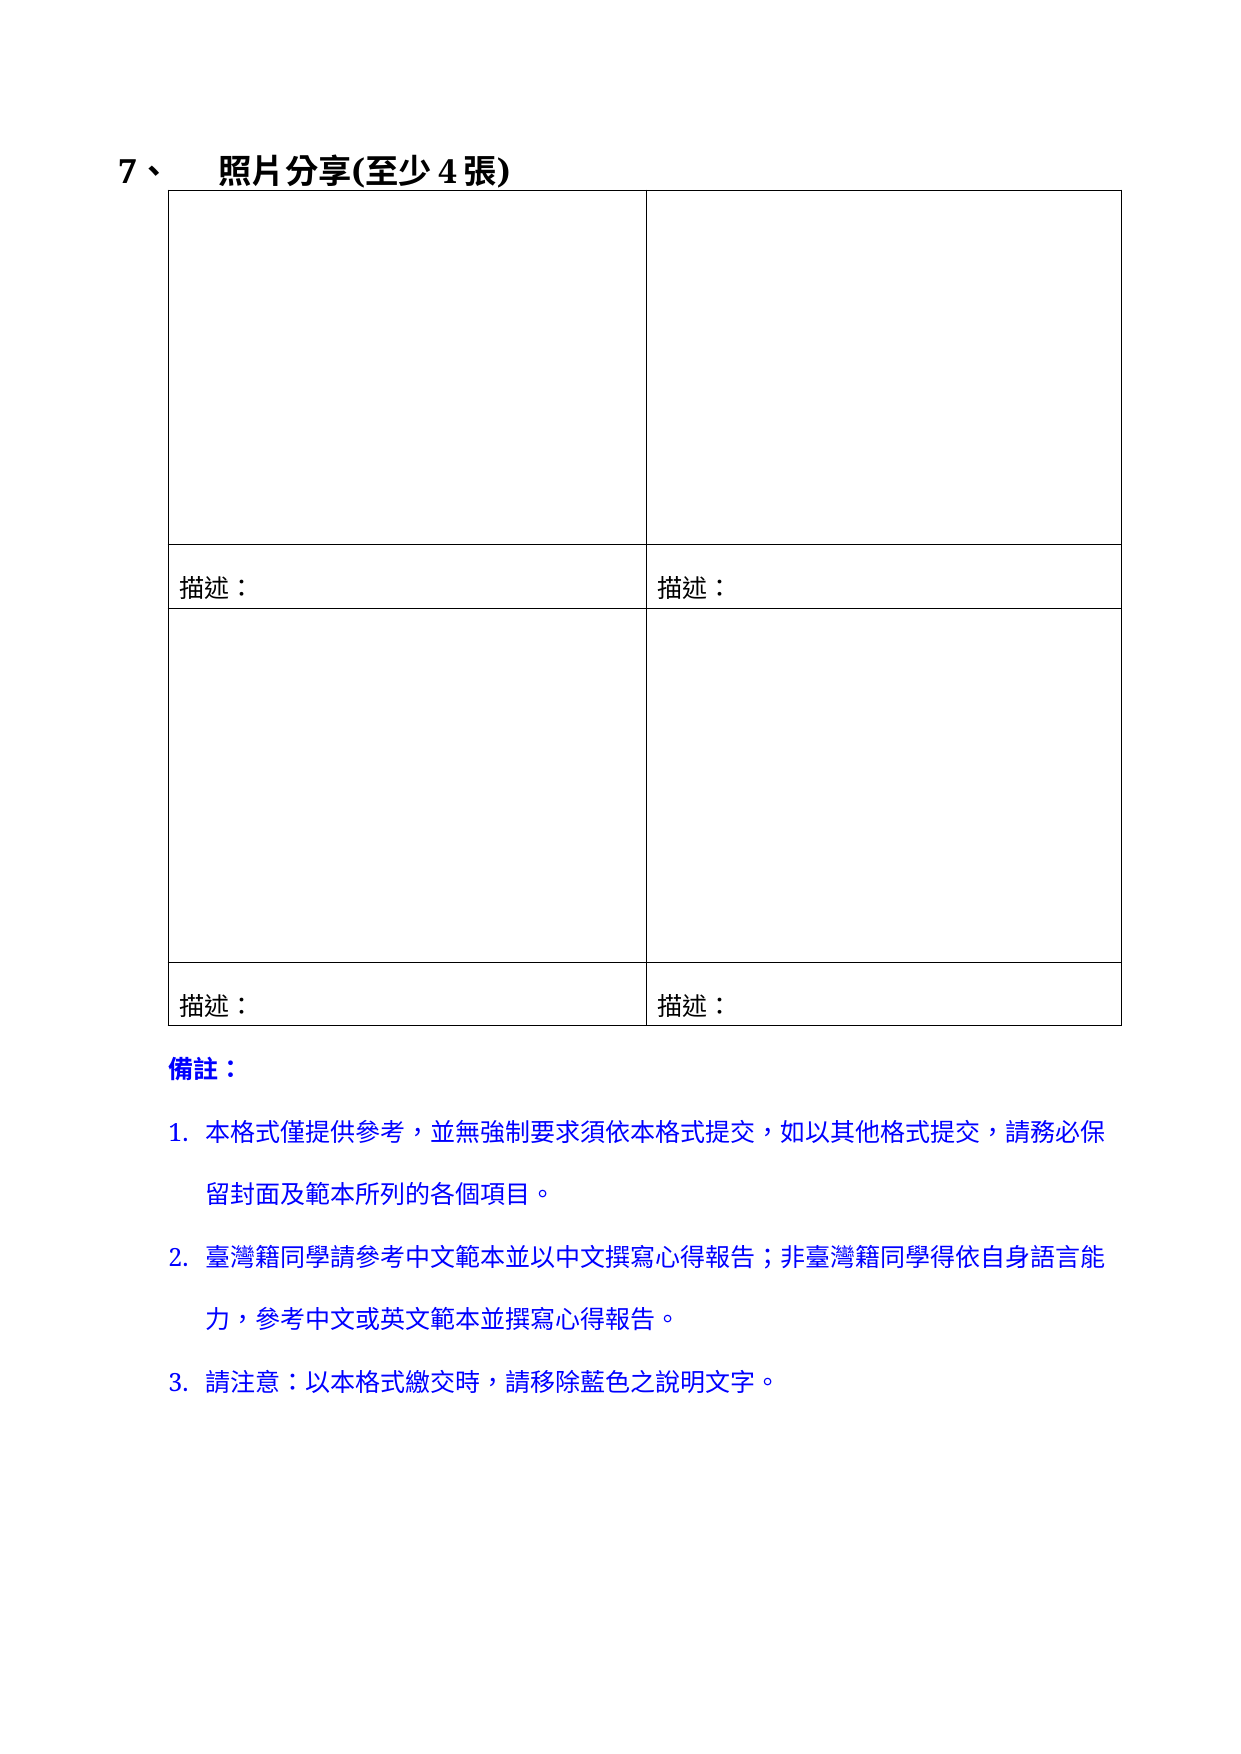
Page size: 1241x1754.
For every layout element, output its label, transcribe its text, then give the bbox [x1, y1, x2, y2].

list 本格式僅提供參考，並無強制要求須依本格式提交，如以其他格式提交，請務必保留封面及範本所列的各個項目。 [168, 1089, 1122, 1214]
table_header [647, 191, 1121, 544]
text 備註： [168, 1026, 1122, 1089]
table_cell 描述： [647, 545, 1121, 607]
table_cell [647, 609, 1121, 962]
table_header [169, 191, 646, 544]
table_cell 描述： [169, 963, 646, 1025]
table_cell 描述： [647, 963, 1121, 1025]
list 照片分享(至少4張) [118, 127, 1122, 189]
table_cell 描述： [169, 545, 646, 607]
list 臺灣籍同學請參考中文範本並以中文撰寫心得報告；非臺灣籍同學得依自身語言能力，參考中文或英文範本並撰寫心得報告。 [168, 1214, 1122, 1339]
list 請注意：以本格式繳交時，請移除藍色之說明文字。 [168, 1339, 1122, 1401]
table_cell [169, 609, 646, 962]
